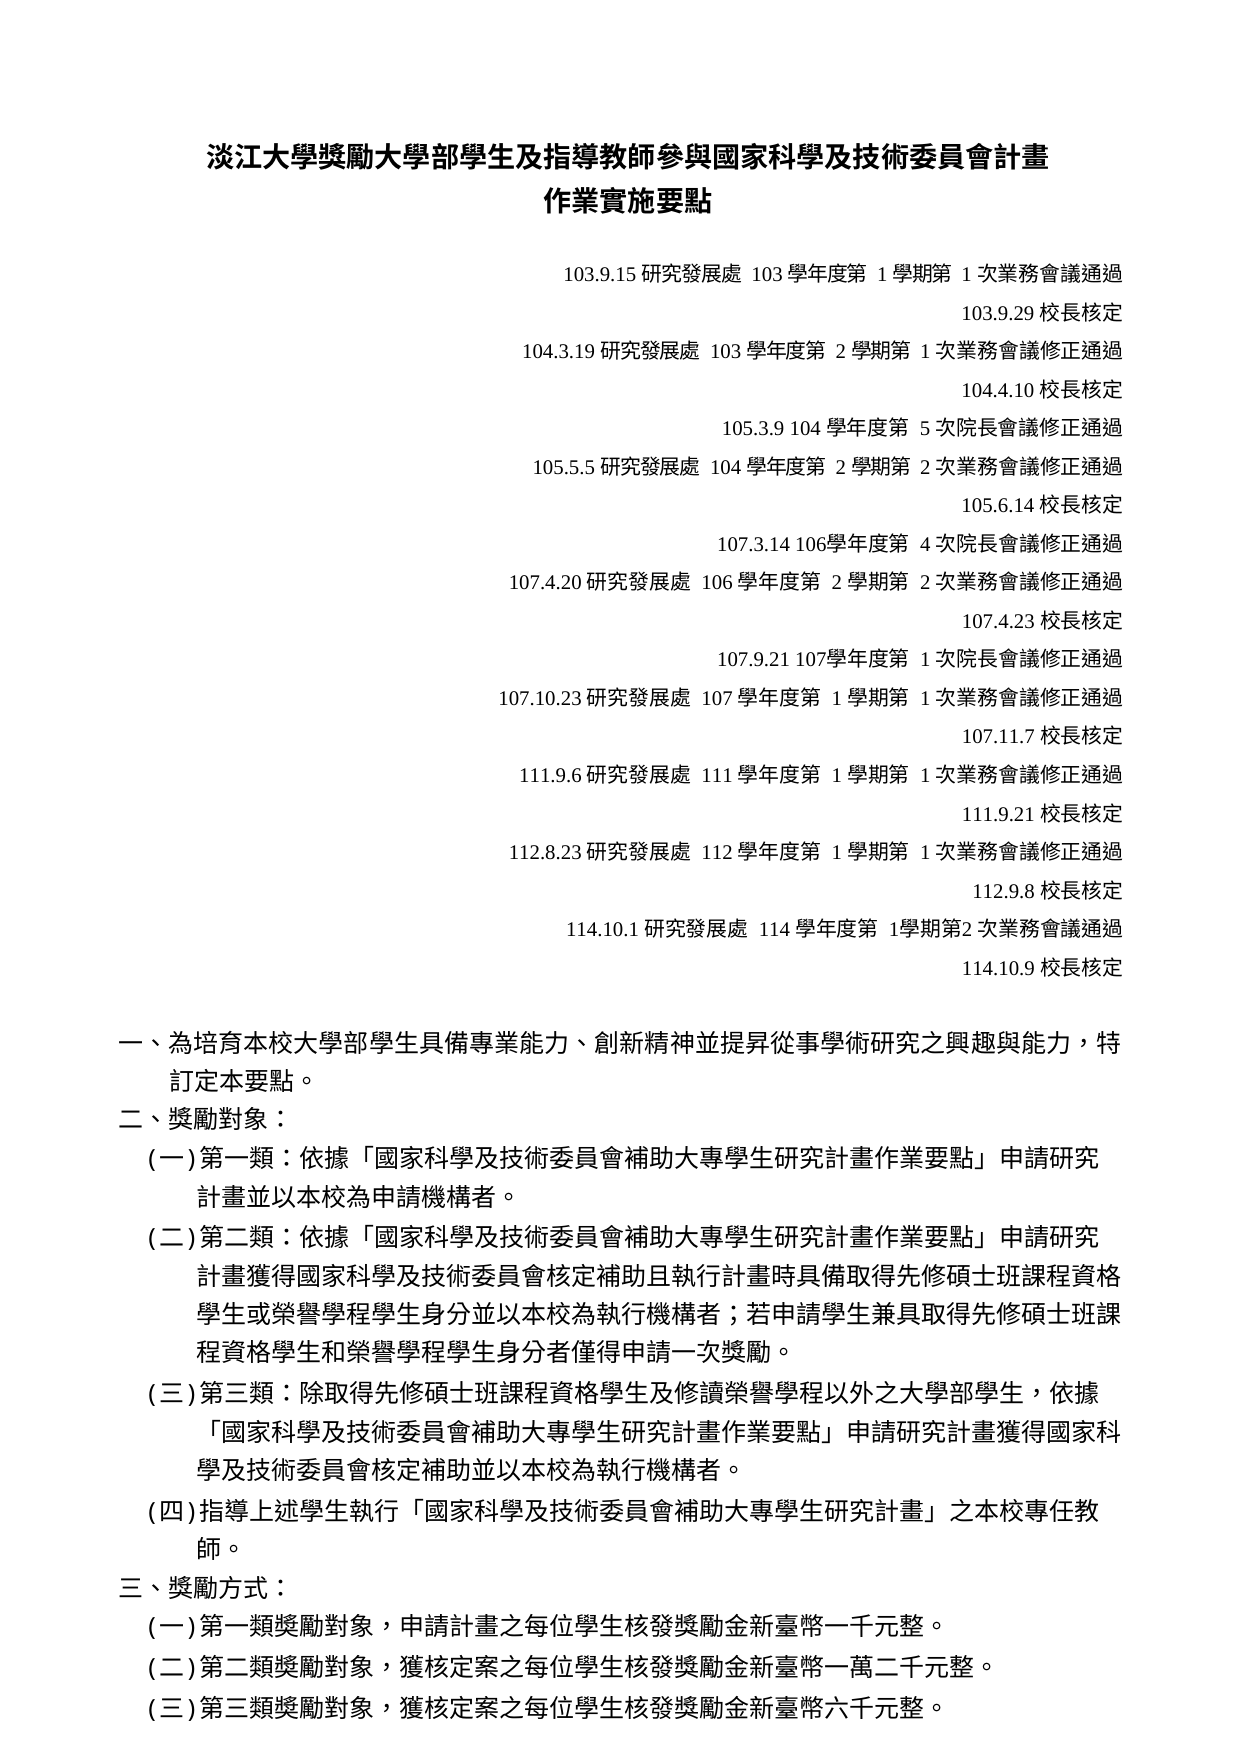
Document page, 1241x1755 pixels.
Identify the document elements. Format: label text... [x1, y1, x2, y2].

text (一)第一類：依據「國家科學及技術委員會補助大專學生研究計畫作業要點」申請研究計畫並以本校為申請機構者。 [144, 1139, 1122, 1213]
text 105.5.5 研究發展處 104 學年度第 2 學期第 2 次業務會議修正通過 [106, 450, 1123, 480]
text 107.4.23 校長核定 [106, 604, 1123, 634]
text 三、獎勵方式： [118, 1568, 1134, 1604]
text 114.10.1 研究發展處 114 學年度第 1學期第2 次業務會議通過 [106, 912, 1123, 943]
text 107.3.14 106學年度第 4 次院長會議修正通過 [106, 527, 1123, 557]
text 103.9.29 校長核定 [106, 296, 1123, 326]
text (三)第三類奬勵對象，獲核定案之每位學生核發獎勵金新臺幣六千元整。 [144, 1688, 1122, 1725]
text 112.8.23 研究發展處 112 學年度第 1 學期第 1 次業務會議修正通過 [106, 835, 1123, 866]
text (二)第二類奬勵對象，獲核定案之每位學生核發獎勵金新臺幣一萬二千元整。 [144, 1648, 1122, 1684]
text 105.3.9 104 學年度第 5 次院長會議修正通過 [106, 411, 1123, 442]
text 114.10.9 校長核定 [106, 951, 1123, 981]
subtitle 作業實施要點 [121, 179, 1134, 219]
text 107.10.23 研究發展處 107 學年度第 1 學期第 1 次業務會議修正通過 [106, 681, 1123, 711]
text (二)第二類：依據「國家科學及技術委員會補助大專學生研究計畫作業要點」申請研究計畫獲得國家科學及技術委員會核定補助且執行計畫時具備取得先修碩士班課程資格學生或榮譽學程學生身分並以本校為執行機構者；若申請學生兼具取得先修碩士班課程資格學生和榮譽學程學生身分者僅得申請一次獎勵。 [144, 1218, 1122, 1369]
text 111.9.6 研究發展處 111 學年度第 1 學期第 1 次業務會議修正通過 [106, 758, 1123, 788]
text 107.11.7 校長核定 [106, 720, 1123, 750]
text 112.9.8 校長核定 [106, 874, 1123, 904]
text 一、為培育本校大學部學生具備專業能力、創新精神並提昇從事學術研究之興趣與能力，特訂定本要點。 [118, 1023, 1122, 1098]
text 111.9.21 校長核定 [106, 797, 1123, 827]
text (三)第三類：除取得先修碩士班課程資格學生及修讀榮譽學程以外之大學部學生，依據「國家科學及技術委員會補助大專學生研究計畫作業要點」申請研究計畫獲得國家科學及技術委員會核定補助並以本校為執行機構者。 [144, 1374, 1122, 1487]
text 二、獎勵對象： [118, 1100, 1134, 1136]
text 105.6.14 校長核定 [106, 488, 1123, 519]
text 103.9.15 研究發展處 103 學年度第 1 學期第 1 次業務會議通過 [106, 257, 1123, 287]
text 107.4.20 研究發展處 106 學年度第 2 學期第 2 次業務會議修正通過 [106, 566, 1123, 596]
text (四)指導上述學生執行「國家科學及技術委員會補助大專學生研究計畫」之本校專任教師。 [144, 1491, 1122, 1566]
text 104.4.10 校長核定 [106, 373, 1123, 403]
text 107.9.21 107學年度第 1 次院長會議修正通過 [106, 643, 1123, 673]
text (一)第一類奬勵對象，申請計畫之每位學生核發獎勵金新臺幣一千元整。 [144, 1607, 1122, 1643]
text 104.3.19 研究發展處 103 學年度第 2 學期第 1 次業務會議修正通過 [106, 334, 1123, 364]
subtitle 淡江大學獎勵大學部學生及指導教師參與國家科學及技術委員會計畫 [121, 135, 1134, 175]
